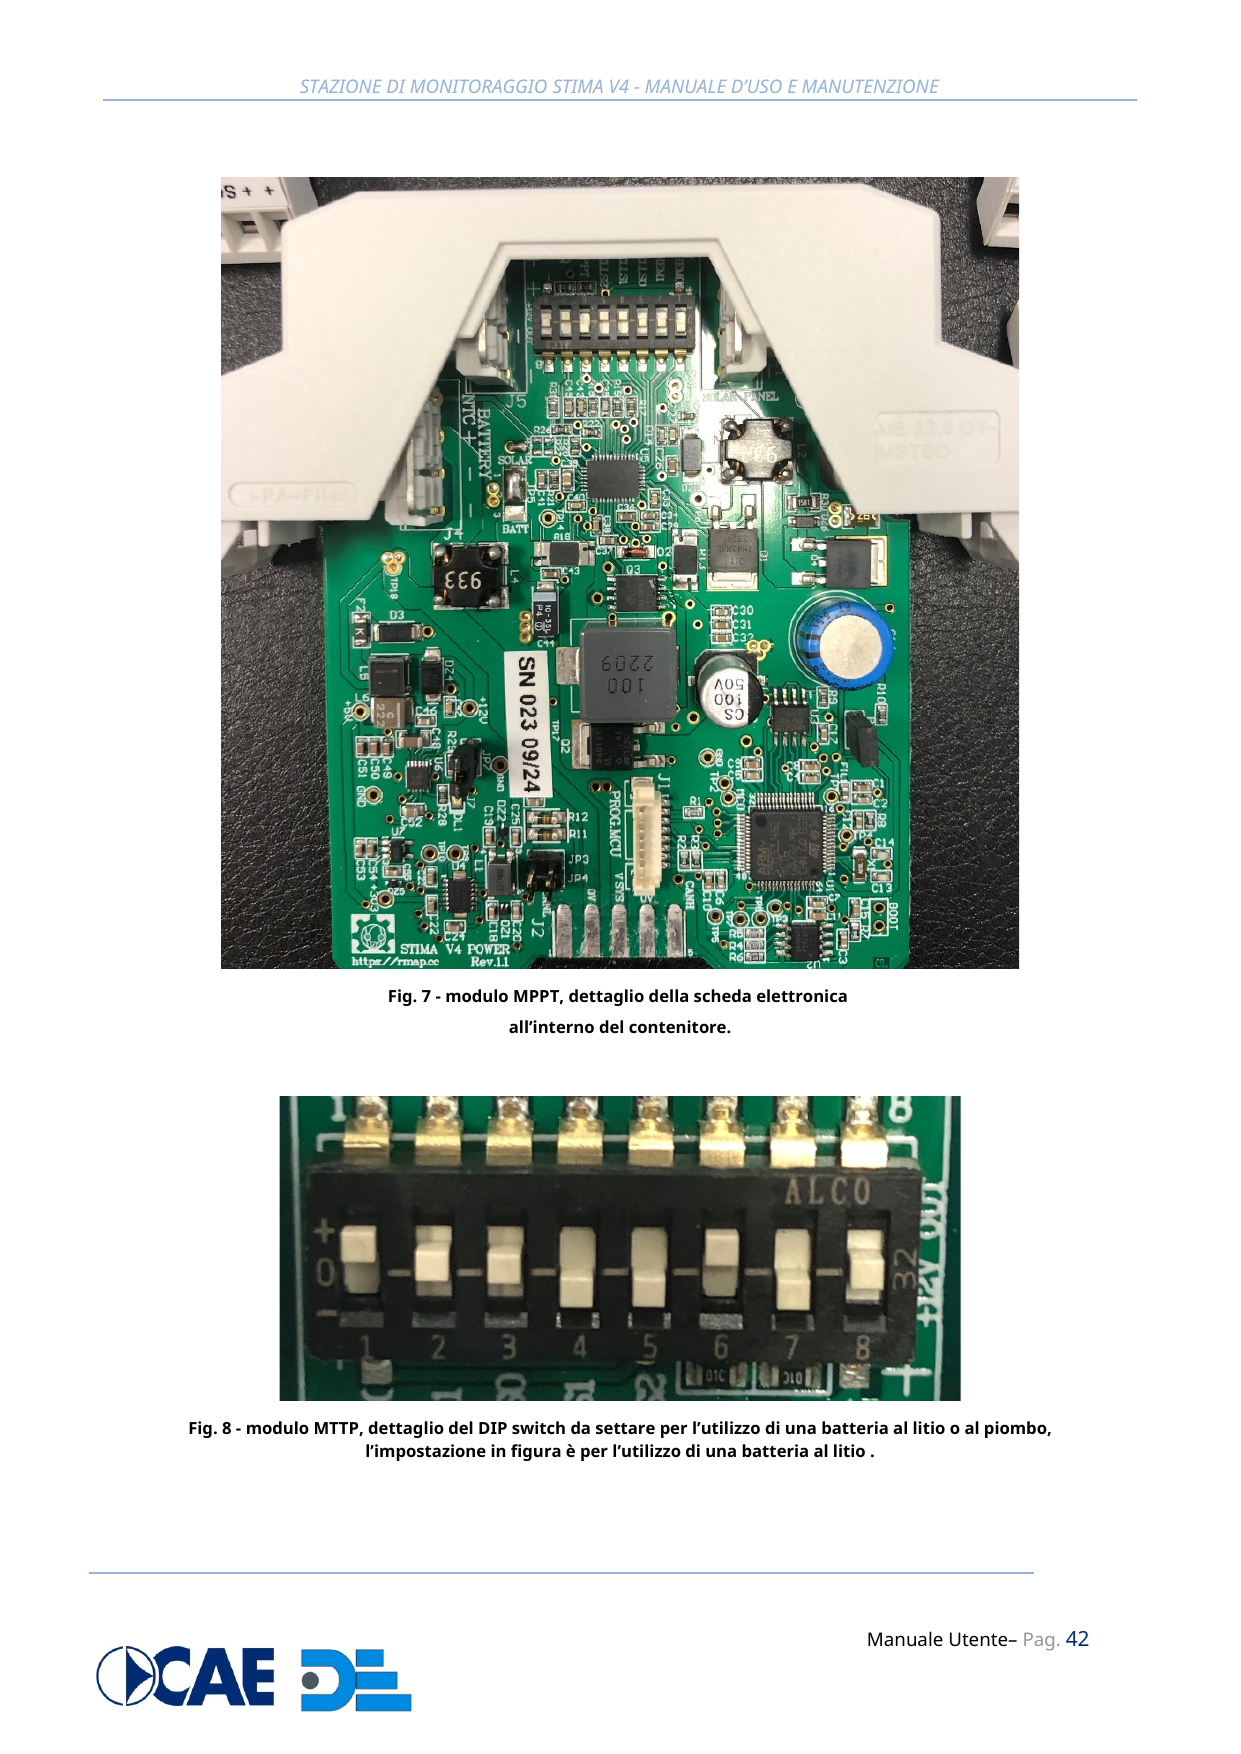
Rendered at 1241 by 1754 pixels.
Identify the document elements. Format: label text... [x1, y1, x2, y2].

text Fig. 8 - modulo MTTP, dettaglio del DIP switch da settare per l’utilizzo di una batteria al litio o al piombo, l’impostazione in figura è per l’utilizzo di una batteria al litio . [148, 1417, 1092, 1462]
text Fig. 7 - modulo MPPT, dettaglio della scheda elettronica [148, 985, 1092, 1008]
text all’interno del contenitore. [148, 1016, 1092, 1039]
